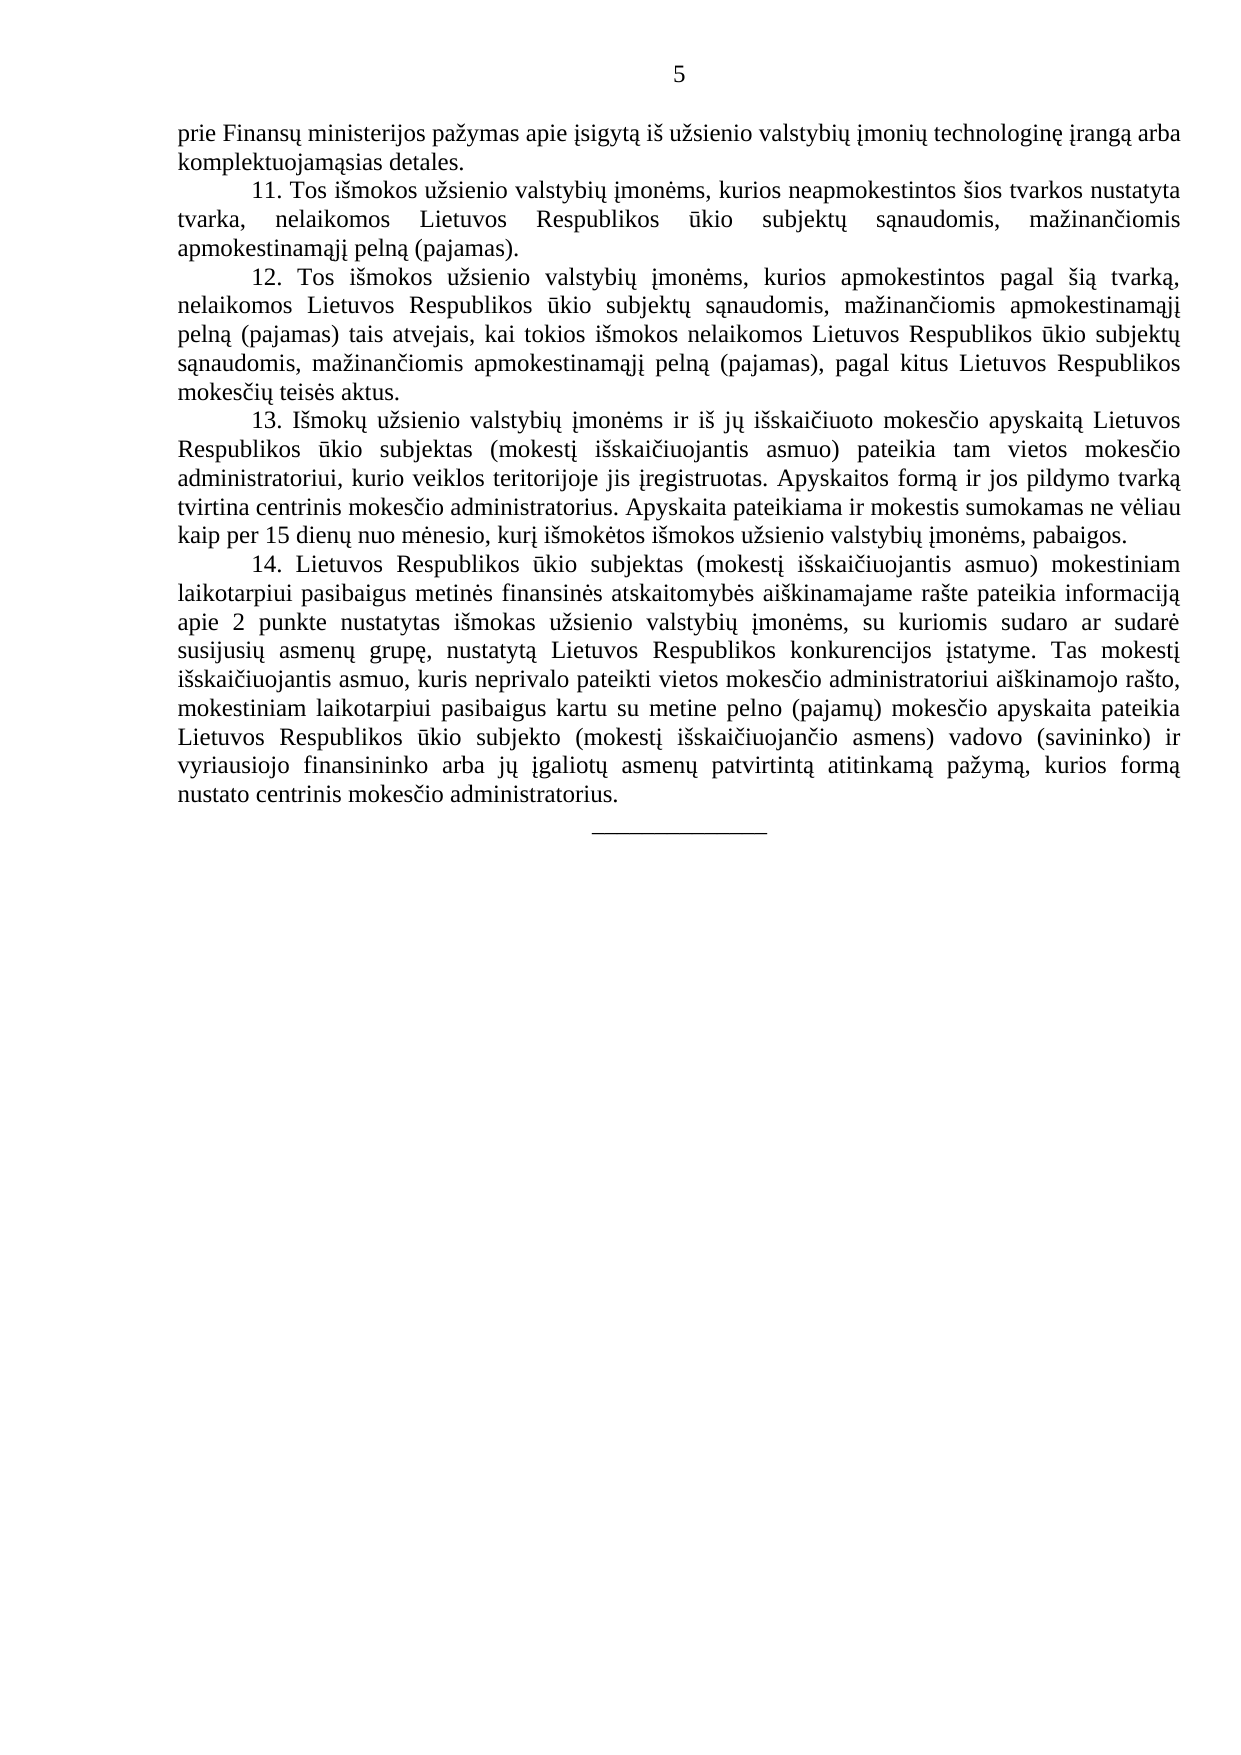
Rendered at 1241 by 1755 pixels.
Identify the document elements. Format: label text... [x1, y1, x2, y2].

text 14. Lietuvos Respublikos ūkio subjektas (mokestį išskaičiuojantis asmuo) mokestiniam laikotarpiui pasibaigus metinės finansinės atskaitomybės aiškinamajame rašte pateikia informaciją apie 2 punkte nustatytas išmokas užsienio valstybių įmonėms, su kuriomis sudaro ar sudarė susijusių asmenų grupę, nustatytą Lietuvos Respublikos konkurencijos įstatyme. Tas mokestį išskaičiuojantis asmuo, kuris neprivalo pateikti vietos mokesčio administratoriui aiškinamojo rašto, mokestiniam laikotarpiui pasibaigus kartu su metine pelno (pajamų) mokesčio apyskaita pateikia Lietuvos Respublikos ūkio subjekto (mokestį išskaičiuojančio asmens) vadovo (savininko) ir vyriausiojo finansininko arba jų įgaliotų asmenų patvirtintą atitinkamą pažymą, kurios formą nustato centrinis mokesčio administratorius. [177, 549, 1181, 808]
text ______________ [177, 808, 1181, 837]
text 12. Tos išmokos užsienio valstybių įmonėms, kurios apmokestintos pagal šią tvarką, nelaikomos Lietuvos Respublikos ūkio subjektų sąnaudomis, mažinančiomis apmokestinamąjį pelną (pajamas) tais atvejais, kai tokios išmokos nelaikomos Lietuvos Respublikos ūkio subjektų sąnaudomis, mažinančiomis apmokestinamąjį pelną (pajamas), pagal kitus Lietuvos Respublikos mokesčių teisės aktus. [177, 262, 1181, 406]
text 11. Tos išmokos užsienio valstybių įmonėms, kurios neapmokestintos šios tvarkos nustatyta tvarka, nelaikomos Lietuvos Respublikos ūkio subjektų sąnaudomis, mažinančiomis apmokestinamąjį pelną (pajamas). [177, 176, 1181, 262]
text prie Finansų ministerijos pažymas apie įsigytą iš užsienio valstybių įmonių technologinę įrangą arba komplektuojamąsias detales. [177, 118, 1181, 176]
text 13. Išmokų užsienio valstybių įmonėms ir iš jų išskaičiuoto mokesčio apyskaitą Lietuvos Respublikos ūkio subjektas (mokestį išskaičiuojantis asmuo) pateikia tam vietos mokesčio administratoriui, kurio veiklos teritorijoje jis įregistruotas. Apyskaitos formą ir jos pildymo tvarką tvirtina centrinis mokesčio administratorius. Apyskaita pateikiama ir mokestis sumokamas ne vėliau kaip per 15 dienų nuo mėnesio, kurį išmokėtos išmokos užsienio valstybių įmonėms, pabaigos. [177, 406, 1181, 549]
